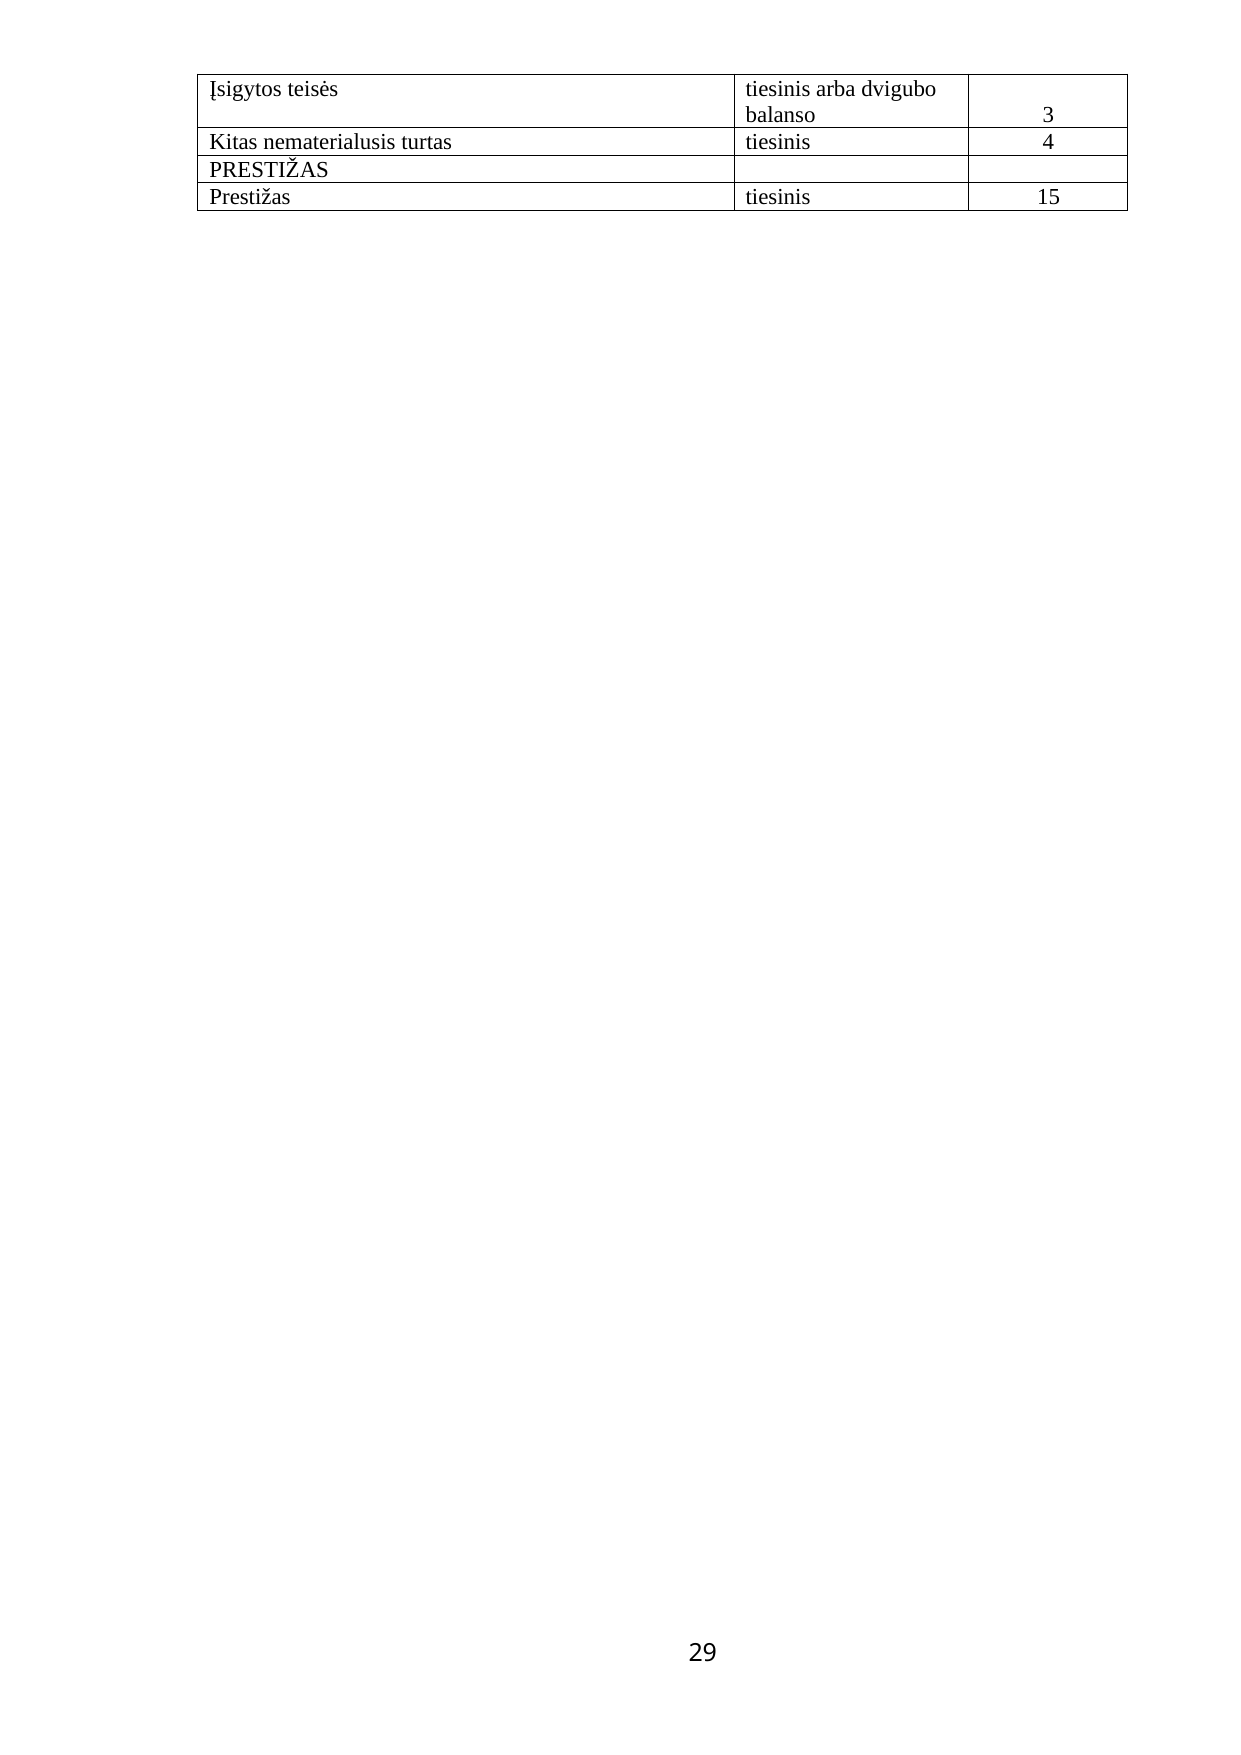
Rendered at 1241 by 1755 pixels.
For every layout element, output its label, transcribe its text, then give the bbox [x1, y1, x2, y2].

table_cell Įsigytos teisės [198, 75, 734, 127]
table_cell tiesinis [735, 183, 968, 209]
table_cell 3 [969, 75, 1127, 127]
table_cell [969, 156, 1127, 182]
table_cell tiesinis [735, 128, 968, 155]
table_cell [735, 156, 968, 182]
table_cell 15 [969, 183, 1127, 209]
table_cell Kitas nematerialusis turtas [198, 128, 734, 155]
table_cell PRESTIŽAS [198, 156, 734, 182]
table_cell Prestižas [198, 183, 734, 209]
table_cell 4 [969, 128, 1127, 155]
table_cell tiesinis arba dvigubo balanso [735, 75, 968, 127]
